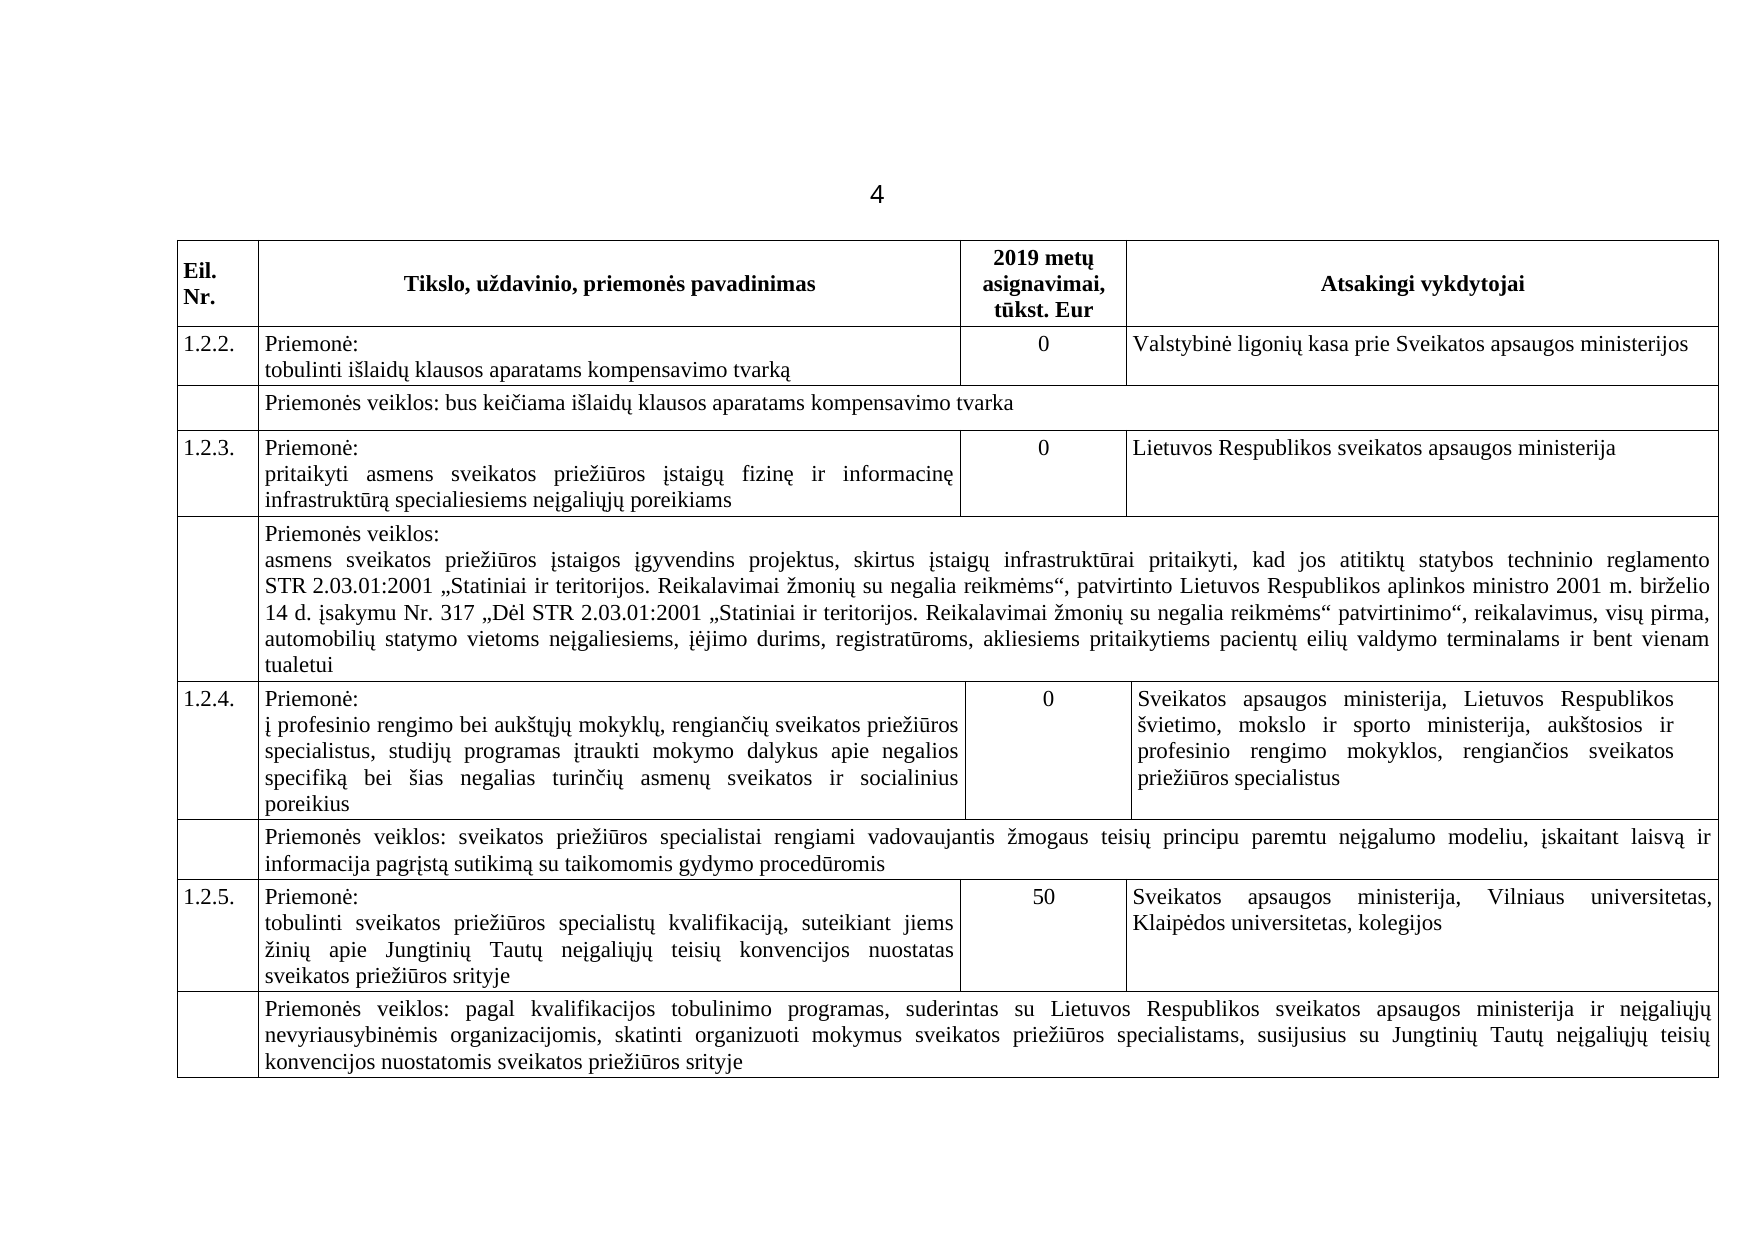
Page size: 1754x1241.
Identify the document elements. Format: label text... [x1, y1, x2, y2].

table_cell [178, 820, 258, 879]
table_cell 0 [966, 682, 1131, 819]
table_cell [178, 517, 258, 681]
table_cell 1.2.3. [178, 431, 258, 516]
table_cell Priemonė: tobulinti išlaidų klausos aparatams kompensavimo tvarką [259, 327, 960, 385]
table_cell 1.2.2. [178, 327, 258, 385]
table_cell Priemonės veiklos: bus keičiama išlaidų klausos aparatams kompensavimo tvarka [259, 386, 1718, 430]
table_cell Sveikatos apsaugos ministerija, Lietuvos Respublikos švietimo, mokslo ir sporto ministerija, aukštosios ir profesinio rengimo mokyklos, rengiančios sveikatos priežiūros specialistus [1132, 682, 1718, 819]
table_cell Sveikatos apsaugos ministerija, Vilniaus universitetas, Klaipėdos universitetas, kolegijos [1127, 880, 1718, 991]
table_cell Lietuvos Respublikos sveikatos apsaugos ministerija [1127, 431, 1718, 516]
table_cell Priemonė: pritaikyti asmens sveikatos priežiūros įstaigų fizinę ir informacinę infrastruktūrą specialiesiems neįgaliųjų poreikiams [259, 431, 960, 516]
table_cell 1.2.5. [178, 880, 258, 991]
table_cell [178, 386, 258, 430]
table_cell Priemonės veiklos: sveikatos priežiūros specialistai rengiami vadovaujantis žmogaus teisių principu paremtu neįgalumo modeliu, įskaitant laisvą ir informacija pagrįstą sutikimą su taikomomis gydymo procedūromis [259, 820, 1718, 879]
table_cell 0 [961, 431, 1126, 516]
table_cell Valstybinė ligonių kasa prie Sveikatos apsaugos ministerijos [1127, 327, 1718, 385]
table_cell Priemonė: į profesinio rengimo bei aukštųjų mokyklų, rengiančių sveikatos priežiūros specialistus, studijų programas įtraukti mokymo dalykus apie negalios specifiką bei šias negalias turinčių asmenų sveikatos ir socialinius poreikius [259, 682, 965, 819]
table_header Atsakingi vykdytojai [1127, 241, 1718, 326]
table_cell 1.2.4. [178, 682, 258, 819]
table_cell 50 [961, 880, 1126, 991]
table_cell Priemonės veiklos: pagal kvalifikacijos tobulinimo programas, suderintas su Lietuvos Respublikos sveikatos apsaugos ministerija ir neįgaliųjų nevyriausybinėmis organizacijomis, skatinti organizuoti mokymus sveikatos priežiūros specialistams, susijusius su Jungtinių Tautų neįgaliųjų teisių konvencijos nuostatomis sveikatos priežiūros srityje [259, 992, 1718, 1077]
table_cell 0 [961, 327, 1126, 385]
table_header 2019 metų asignavimai, tūkst. Eur [961, 241, 1126, 326]
table_header Tikslo, uždavinio, priemonės pavadinimas [259, 241, 960, 326]
table_cell Priemonė: tobulinti sveikatos priežiūros specialistų kvalifikaciją, suteikiant jiems žinių apie Jungtinių Tautų neįgaliųjų teisių konvencijos nuostatas sveikatos priežiūros srityje [259, 880, 960, 991]
table_cell Priemonės veiklos: asmens sveikatos priežiūros įstaigos įgyvendins projektus, skirtus įstaigų infrastruktūrai pritaikyti, kad jos atitiktų statybos techninio reglamento STR 2.03.01:2001 „Statiniai ir teritorijos. Reikalavimai žmonių su negalia reikmėms“, patvirtinto Lietuvos Respublikos aplinkos ministro 2001 m. birželio 14 d. įsakymu Nr. 317 „Dėl STR 2.03.01:2001 „Statiniai ir teritorijos. Reikalavimai žmonių su negalia reikmėms“ patvirtinimo“, reikalavimus, visų pirma, automobilių statymo vietoms neįgaliesiems, įėjimo durims, registratūroms, akliesiems pritaikytiems pacientų eilių valdymo terminalams ir bent vienam tualetui [259, 517, 1718, 681]
table_header Eil. Nr. [178, 241, 258, 326]
table_cell [178, 992, 258, 1077]
